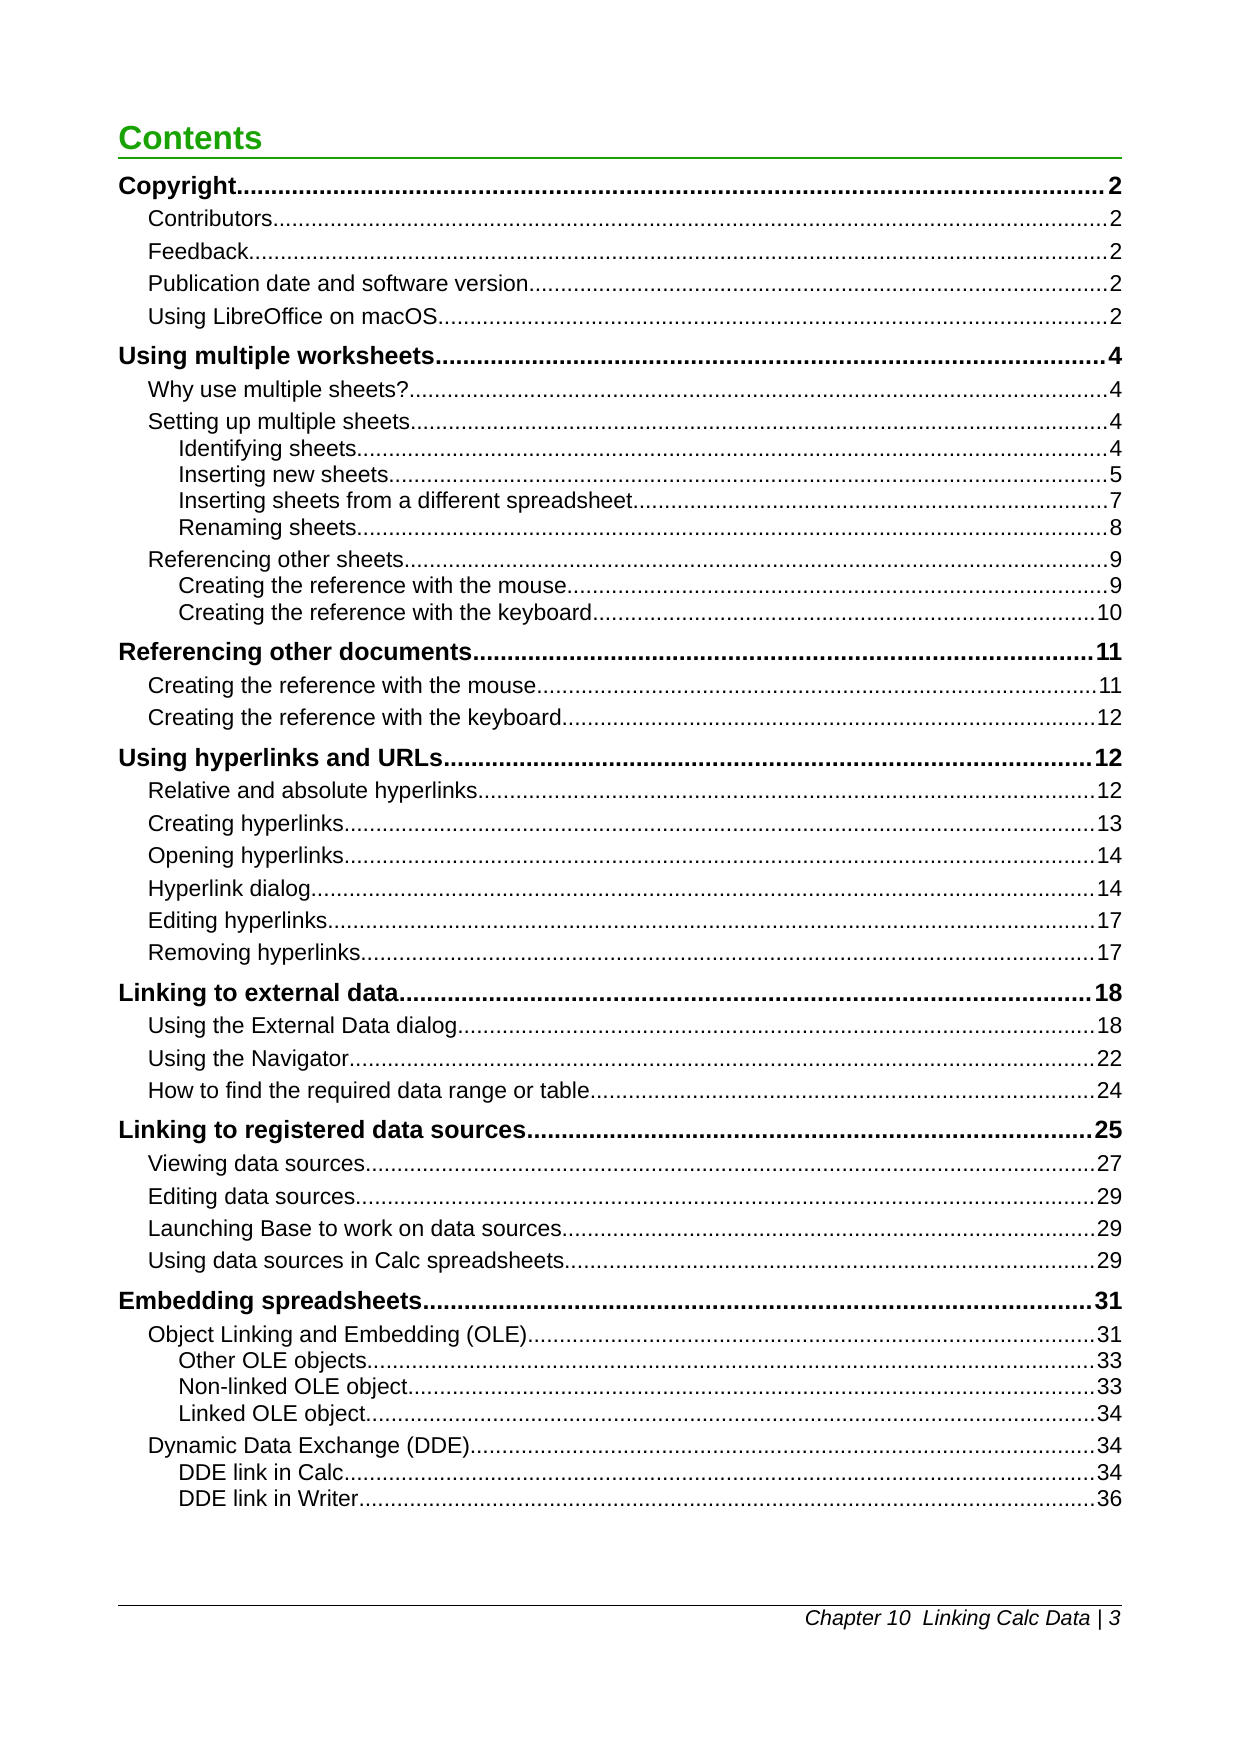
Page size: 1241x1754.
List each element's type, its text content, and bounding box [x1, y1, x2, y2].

text Setting up multiple sheets 4 [148, 408, 1122, 434]
text Creating the reference with the keyboard 10 [178, 599, 1122, 625]
text Opening hyperlinks 14 [148, 842, 1122, 868]
text Editing hyperlinks 17 [148, 907, 1122, 933]
text Linking to registered data sources 25 [118, 1116, 1122, 1144]
text Non-linked OLE object 33 [178, 1373, 1122, 1400]
text Identifying sheets 4 [178, 434, 1122, 461]
text Hyperlink dialog 14 [148, 874, 1122, 901]
text Creating the reference with the keyboard 12 [148, 704, 1122, 731]
text Other OLE objects 33 [178, 1347, 1122, 1373]
text Object Linking and Embedding (OLE) 31 [148, 1321, 1122, 1347]
text Creating the reference with the mouse 11 [148, 672, 1122, 698]
text Launching Base to work on data sources 29 [148, 1215, 1122, 1241]
text Using hyperlinks and URLs 12 [118, 742, 1122, 771]
text Inserting sheets from a different spreadsheet 7 [178, 487, 1122, 513]
text Feedback 2 [148, 238, 1122, 264]
text Contributors 2 [148, 205, 1122, 232]
text Dynamic Data Exchange (DDE) 34 [148, 1432, 1122, 1458]
text Copyright 2 [118, 171, 1122, 199]
text Referencing other sheets 9 [148, 546, 1122, 572]
text Viewing data sources 27 [148, 1150, 1122, 1177]
text Using LibreOffice on macOS 2 [148, 303, 1122, 329]
text Publication date and software version 2 [148, 270, 1122, 297]
text Creating the reference with the mouse 9 [178, 572, 1122, 599]
text Using the Navigator 22 [148, 1045, 1122, 1071]
text Renaming sheets 8 [178, 513, 1122, 540]
text DDE link in Calc 34 [178, 1458, 1122, 1485]
text Why use multiple sheets? 4 [148, 376, 1122, 402]
text Removing hyperlinks 17 [148, 939, 1122, 966]
text Using the External Data dialog 18 [148, 1012, 1122, 1039]
text DDE link in Writer 36 [178, 1485, 1122, 1511]
text Editing data sources 29 [148, 1183, 1122, 1209]
text Linked OLE object 34 [178, 1400, 1122, 1426]
text Creating hyperlinks 13 [148, 810, 1122, 836]
text Using data sources in Calc spreadsheets 29 [148, 1247, 1122, 1274]
text Relative and absolute hyperlinks 12 [148, 777, 1122, 804]
text Using multiple worksheets 4 [118, 341, 1122, 370]
text Embedding spreadsheets 31 [118, 1286, 1122, 1314]
subtitle Contents [118, 118, 1122, 157]
text Inserting new sheets 5 [178, 461, 1122, 487]
text Referencing other documents 11 [118, 637, 1122, 666]
text How to find the required data range or table 24 [148, 1077, 1122, 1103]
text Linking to external data 18 [118, 978, 1122, 1006]
